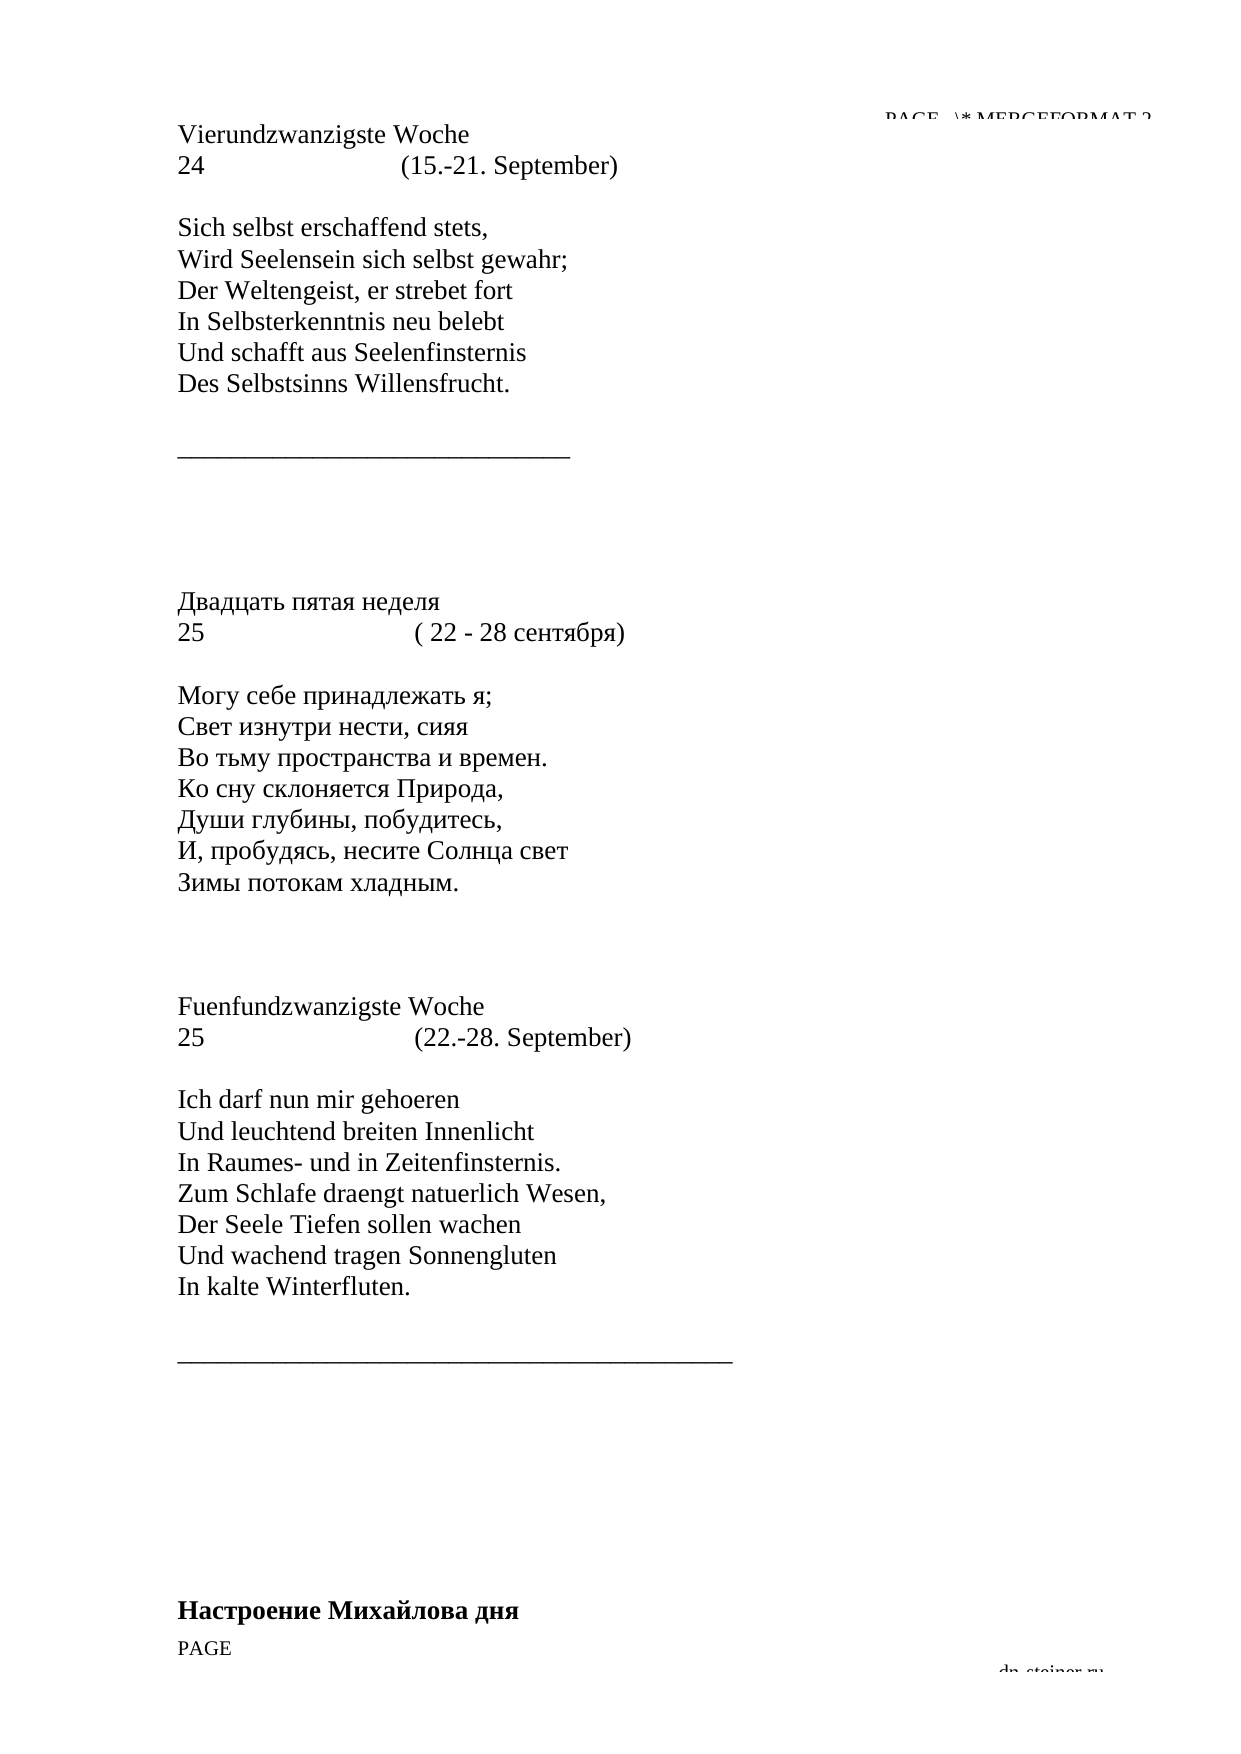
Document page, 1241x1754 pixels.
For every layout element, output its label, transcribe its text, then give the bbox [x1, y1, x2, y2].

text Настроение Михайлова дня 26 ( 29 сентября - 5 октября) Твоё, Природа, материнство Я в сути волевой моей ношу; И моей воли огненная мощь, Во мне порывы духа закаляет, Чтоб чувство "я" они родили, - Нести меня во мне. Michaeli-Stimmung 26 (29. September- 5 Оktober) Natur, dein muetterliches Sein, Ich trage es in meinem Willenswesen; Und meines Willens Feuermacht, Sie staehlet meines Geistes Triebe, Dass sie gebaeren Selbstgefuehl, Zu tragen mich in mir. __________________________________ ОСЕНЬ Двадцать седьмая неделя 27 ( 6 - 12октября) Вглубь сущности моей проникнуть Предчувствий полное томленье побуждает, Чтоб я, смотря в себя, стяжал Дар Солнца летнего, зародыш Живущий, греясь в настроении осеннем, Как силовой порыв моей души. HERBST Siebenundzwanzigste Woche 27 (6.-12. Oktober) In meines Wesens Tiefen dringen: Erregt ein ahnungsvolles Sehnen, Dass ich mich selbstbetrachtend finde, Als Sommersonnengabe, die als Keim In Herbstesstimmung waermend lebt Als meiner Seele Kraeftetrieb. ____________________________________ Двадцать восьмая неделя 28 ( 13 - 19октября) Могу внутри ожить я снова, Почуять собственные дали И мысли мощными лучами Из летней силы Солнца, Загадки жизни разрешая, посылать, Чтоб утолить желанья, С надломленными крыльями надежд. Achtundzwanzigste Woche 28 (13.-19. Oktober) Ich kann im Innern neu belebt Erfuehlen eignen Wesens Weiten Und krafterfuellt Gedankenstrahlen Aus Seelensonnenmacht Den Lebensraetseln loesend spenden, Erfuellung manchem Wunsche leihen, Dem Hoffnung schon die Schwingen laehmte. ______________________________________ [177, 1563, 1152, 1625]
text _________________________________________ [177, 1335, 1152, 1429]
text Vierundzwanzigste Woche 24 (15.-21. September) Sich selbst erschaffend stets, Wird Seelensein sich selbst gewahr; Der Weltengeist, er strebet fort In Selbsterkenntnis neu belebt Und schafft aus Seelenfinsternis Des Selbstsinns Willensfrucht. _____________________________ Двадцать пятая неделя 25 ( 22 - 28 сентября) Могу себе принадлежать я; Свет изнутри нести, сияя Во тьму пространства и времен. Ко сну склоняется Природа, Души глубины, побудитесь, И, пробудясь, несите Солнца свет Зимы потокам хладным. Fuenfundzwanzigste Woche 25 (22.-28. September) Ich darf nun mir gehoeren Und leuchtend breiten Innenlicht In Raumes- und in Zeitenfinsternis. Zum Schlafe draengt natuerlich Wesen, Der Seele Tiefen sollen wachen Und wachend tragen Sonnengluten In kalte Winterfluten. [177, 118, 1152, 1302]
